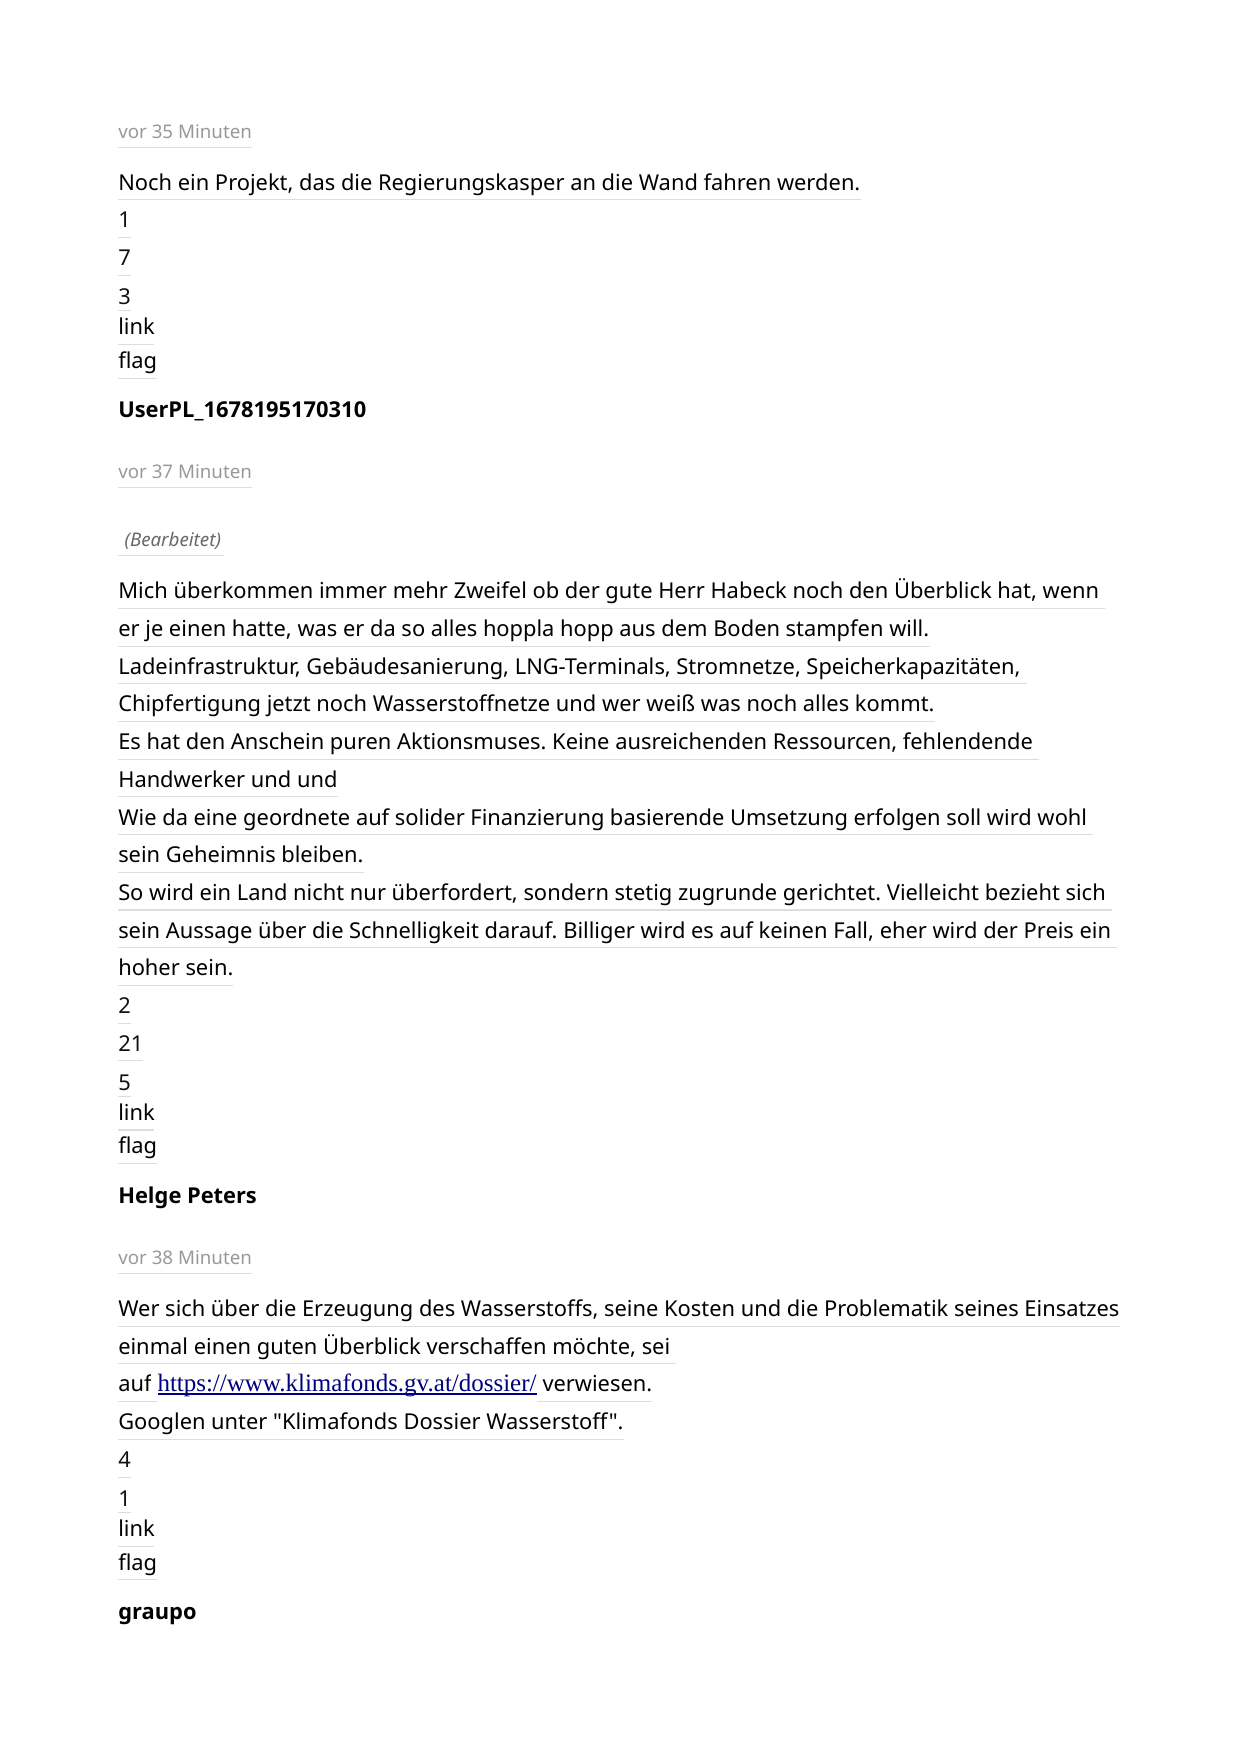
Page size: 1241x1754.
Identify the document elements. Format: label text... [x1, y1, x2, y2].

text 1 [118, 204, 1122, 238]
text vor 35 Minuten [118, 118, 1117, 148]
text Wer sich über die Erzeugung des Wasserstoffs, seine Kosten und die Problematik seines Einsatzes einmal einen guten Überblick verschaffen möchte, sei auf https://www.klimafonds.gv.at/dossier/ verwiesen. Googlen unter "Klimafonds Dossier Wasserstoff". [118, 1293, 1122, 1440]
text flag [118, 345, 1122, 379]
text 7 [118, 242, 1122, 276]
text graupo [118, 1596, 1122, 1626]
text Mich überkommen immer mehr Zweifel ob der gute Herr Habeck noch den Überblick hat, wenn er je einen hatte, was er da so alles hoppla hopp aus dem Boden stampfen will. Ladeinfrastruktur, Gebäudesanierung, LNG-Terminals, Stromnetze, Speicherkapazitäten, Chipfertigung jetzt noch Wasserstoffnetze und wer weiß was noch alles kommt. Es hat den Anschein puren Aktionsmuses. Keine ausreichenden Ressourcen, fehlendende Handwerker und und Wie da eine geordnete auf solider Finanzierung basierende Umsetzung erfolgen soll wird wohl sein Geheimnis bleiben. So wird ein Land nicht nur überfordert, sondern stetig zugrunde gerichtet. Vielleicht bezieht sich sein Aussage über die Schnelligkeit darauf. Billiger wird es auf keinen Fall, eher wird der Preis ein hoher sein. [118, 575, 1122, 986]
text 3 [118, 280, 1122, 311]
text Helge Peters [118, 1180, 1122, 1210]
text link [118, 1097, 1122, 1131]
text 4 [118, 1444, 1122, 1478]
text vor 37 Minuten [118, 459, 1117, 488]
text (Bearbeitet) [118, 523, 1122, 556]
text link [118, 1513, 1122, 1547]
text Noch ein Projekt, das die Regierungskasper an die Wand fahren werden. [118, 167, 1122, 200]
text vor 38 Minuten [118, 1244, 1117, 1274]
text 2 [118, 990, 1122, 1024]
text 1 [118, 1482, 1122, 1513]
text flag [118, 1131, 1122, 1164]
text 21 [118, 1028, 1122, 1061]
text flag [118, 1547, 1122, 1580]
text UserPL_1678195170310 [118, 394, 1122, 424]
text link [118, 311, 1122, 345]
text 5 [118, 1065, 1122, 1097]
